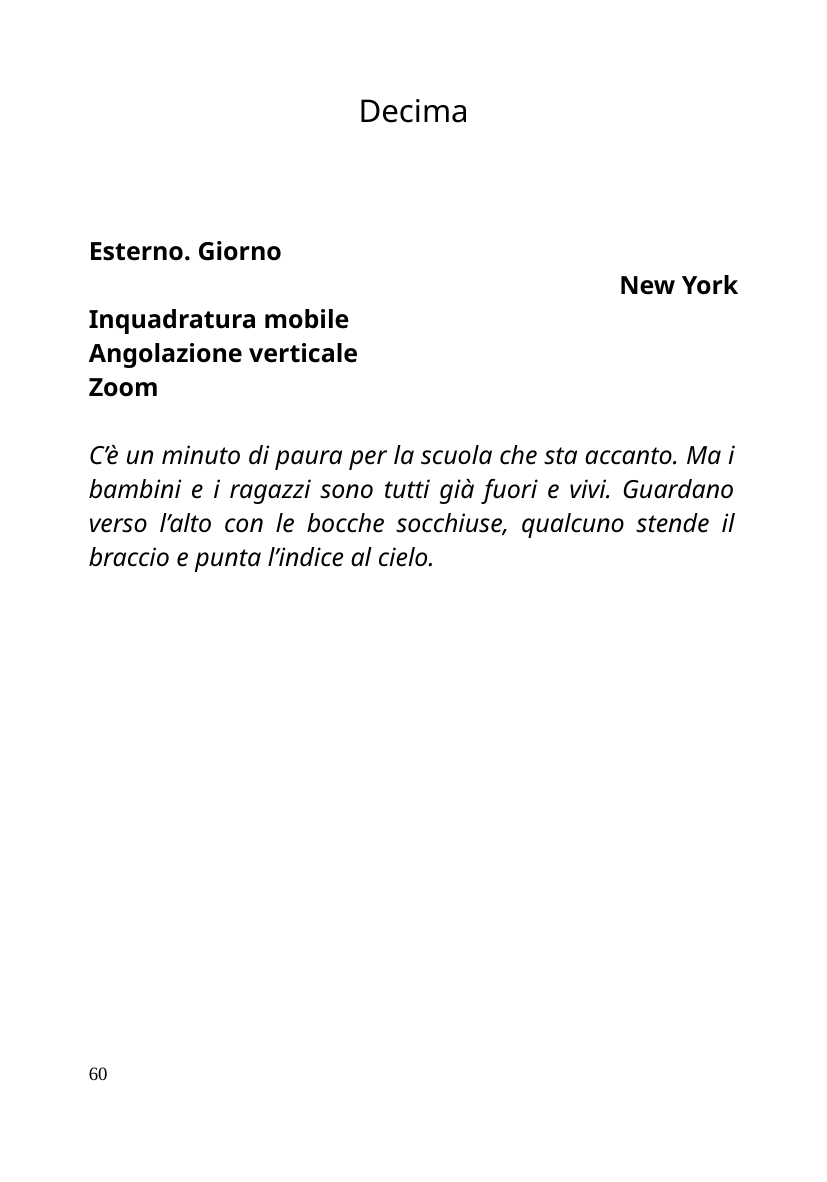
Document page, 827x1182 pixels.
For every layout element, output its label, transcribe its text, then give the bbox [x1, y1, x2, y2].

text Angolazione verticale [88, 336, 738, 369]
text Inquadratura mobile [88, 301, 738, 336]
text Zoom [88, 369, 738, 404]
text Decima [88, 88, 738, 131]
text C’è un minuto di paura per la scuola che sta accanto. Ma i bambini e i ragazzi sono tutti già fuori e vivi. Guardano verso l’alto con le bocche socchiuse, qualcuno stende il braccio e punta l’indice al cielo. [88, 438, 738, 574]
text Esterno. Giorno [88, 233, 738, 267]
text New York [88, 267, 738, 301]
